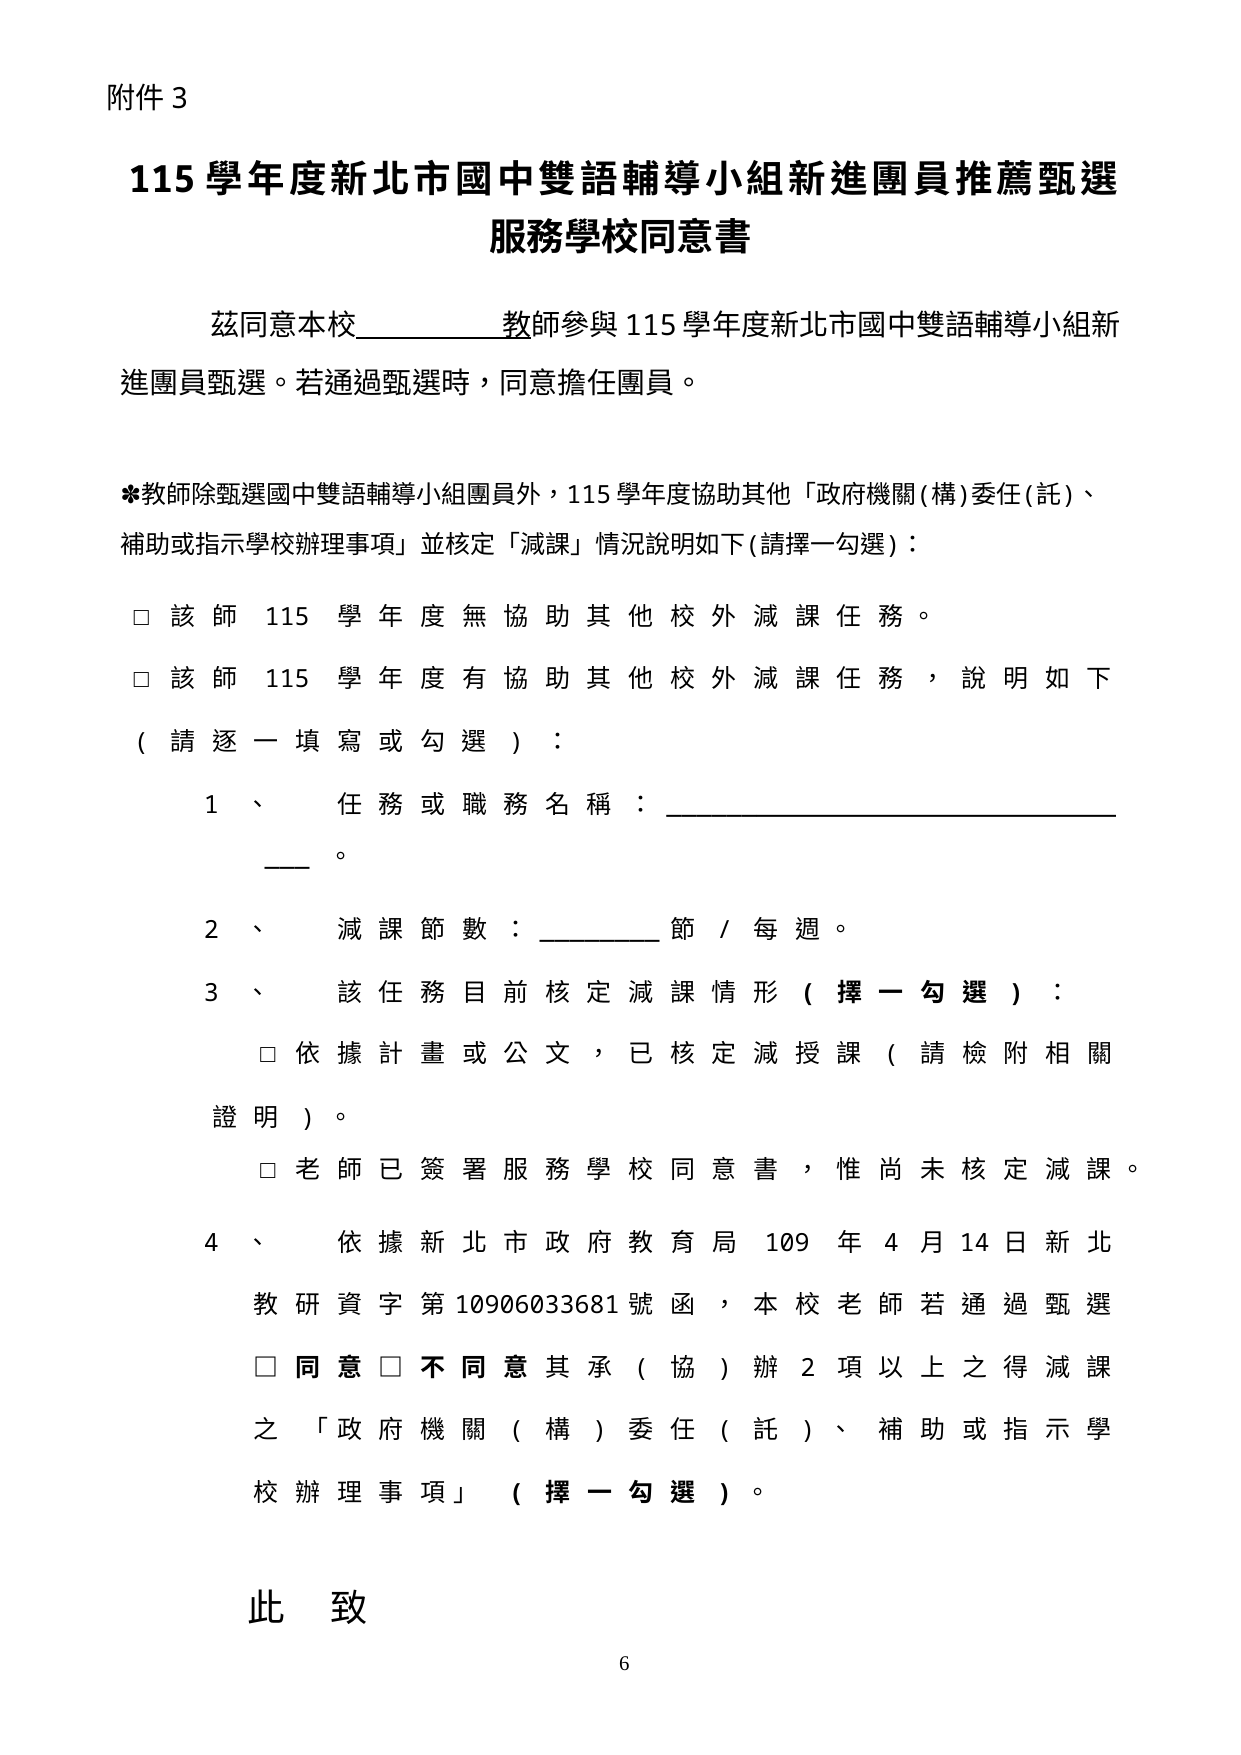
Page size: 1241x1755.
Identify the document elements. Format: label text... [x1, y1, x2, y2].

text □老師已簽署服務學校同意書，惟尚未核定減課。 [174, 1126, 1120, 1188]
text 115學年度新北市國中雙語輔導小組新進團員推薦甄選 [120, 134, 1120, 197]
list 該任務目前核定減課情形(擇一勾選)： [164, 938, 1120, 1001]
text 服務學校同意書 [120, 197, 1120, 263]
text □依據計畫或公文，已核定減授課(請檢附相關證明)。 [174, 1001, 1120, 1126]
text □該師115學年度有協助其他校外減課任務，說明如下(請逐一填寫或勾選)： [120, 626, 1120, 751]
list 任務或職務名稱：_________________________________。 [164, 751, 1120, 876]
text 此 致 [120, 1563, 1120, 1626]
text ✽教師除甄選國中雙語輔導小組團員外，115學年度協助其他「政府機關(構)委任(託)、補助或指示學校辦理事項」並核定「減課」情況說明如下(請擇一勾選)： [120, 463, 1120, 563]
list 減課節數：________節/每週。 [164, 876, 1120, 938]
text 茲同意本校 教師參與115學年度新北市國中雙語輔導小組新進團員甄選。若通過甄選時，同意擔任團員。 [120, 288, 1120, 405]
list 依據新北市政府教育局109年4月14日新北教研資字第10906033681號函，本校老師若通過甄選□同意□不同意其承(協)辦2項以上之得減課之「政府機關(構)委任(託)、補助或指示學校辦理事項」(擇一勾選)。 [164, 1188, 1120, 1501]
text □該師115學年度無協助其他校外減課任務。 [120, 563, 1120, 626]
